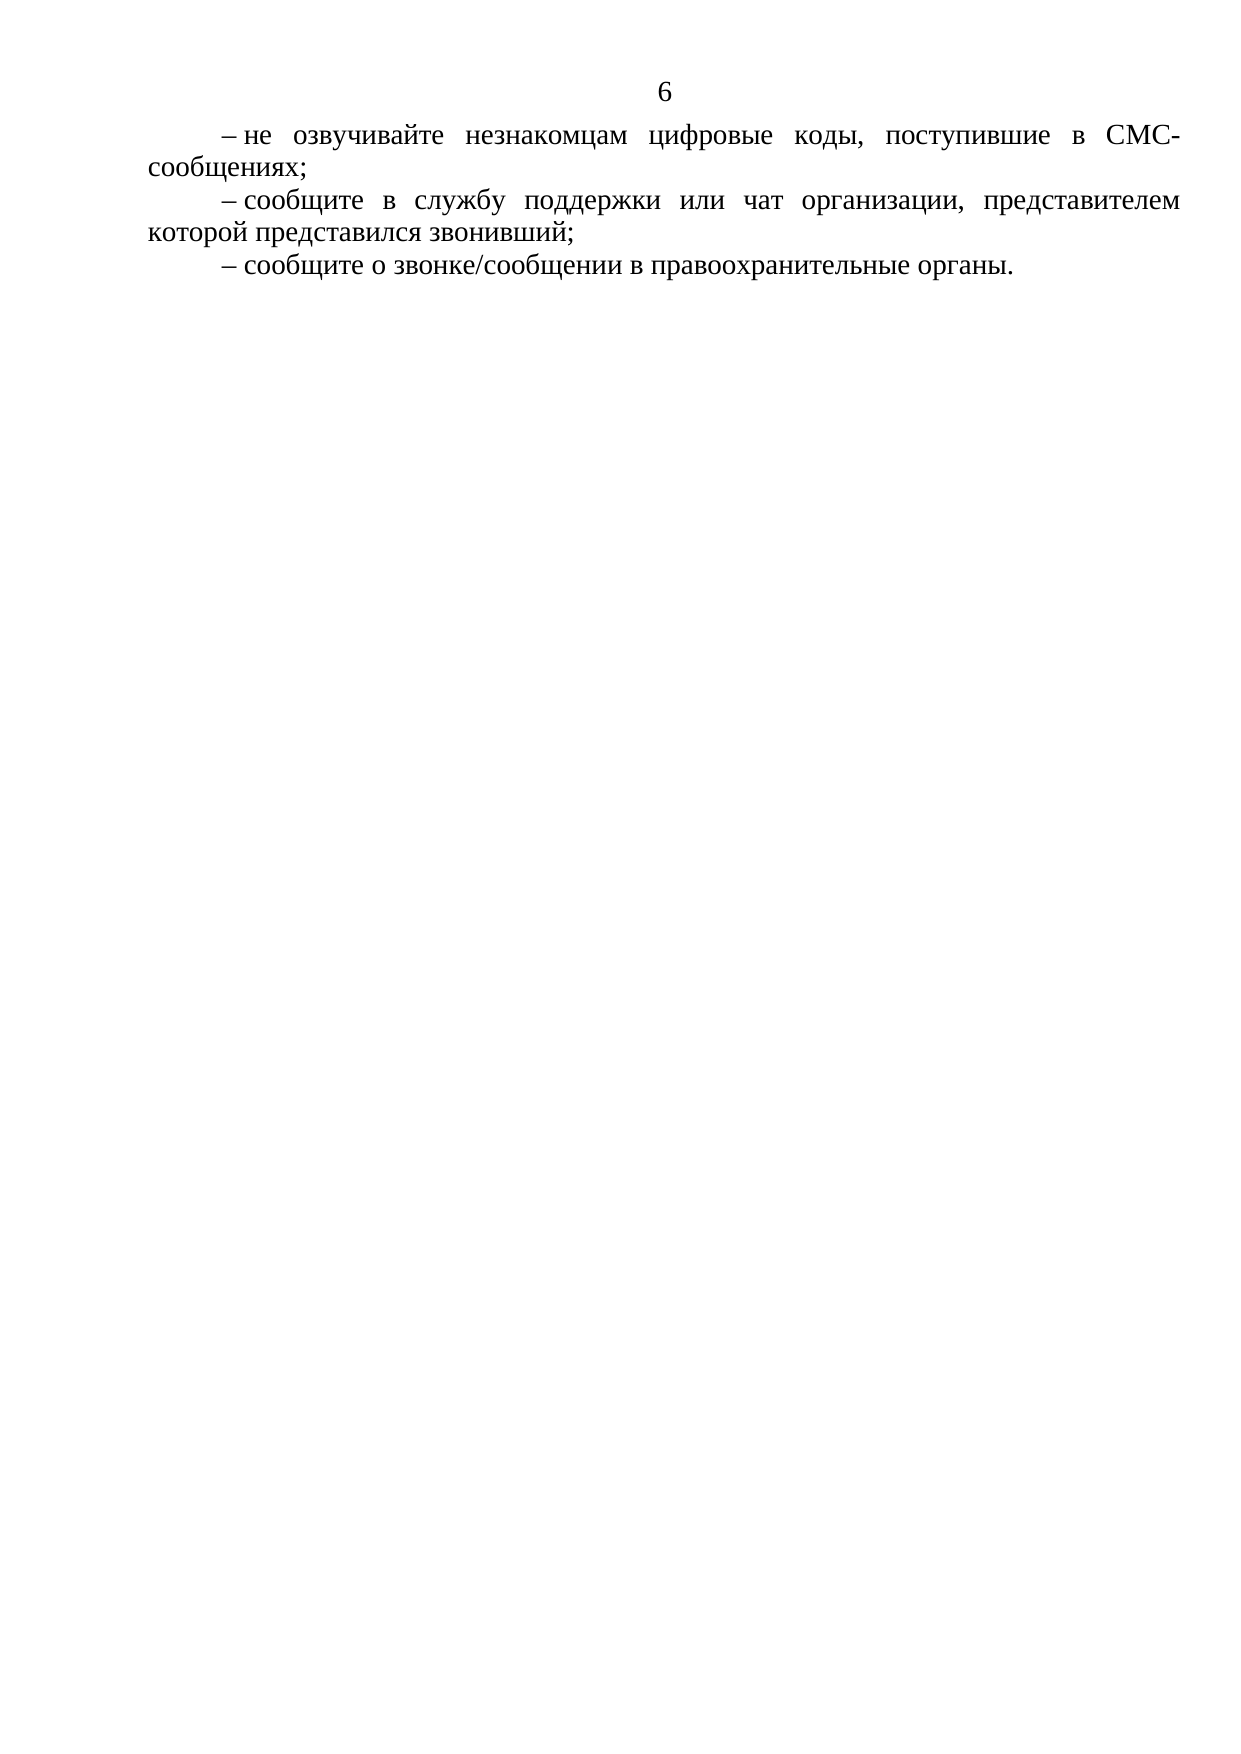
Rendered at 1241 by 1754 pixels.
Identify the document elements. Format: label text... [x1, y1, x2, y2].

text – сообщите в службу поддержки или чат организации, представителем которой представился звонивший; [148, 183, 1181, 248]
text – сообщите о звонке/сообщении в правоохранительные органы. [148, 248, 1181, 281]
text – не озвучивайте незнакомцам цифровые коды, поступившие в СМС-сообщениях; [148, 118, 1181, 183]
